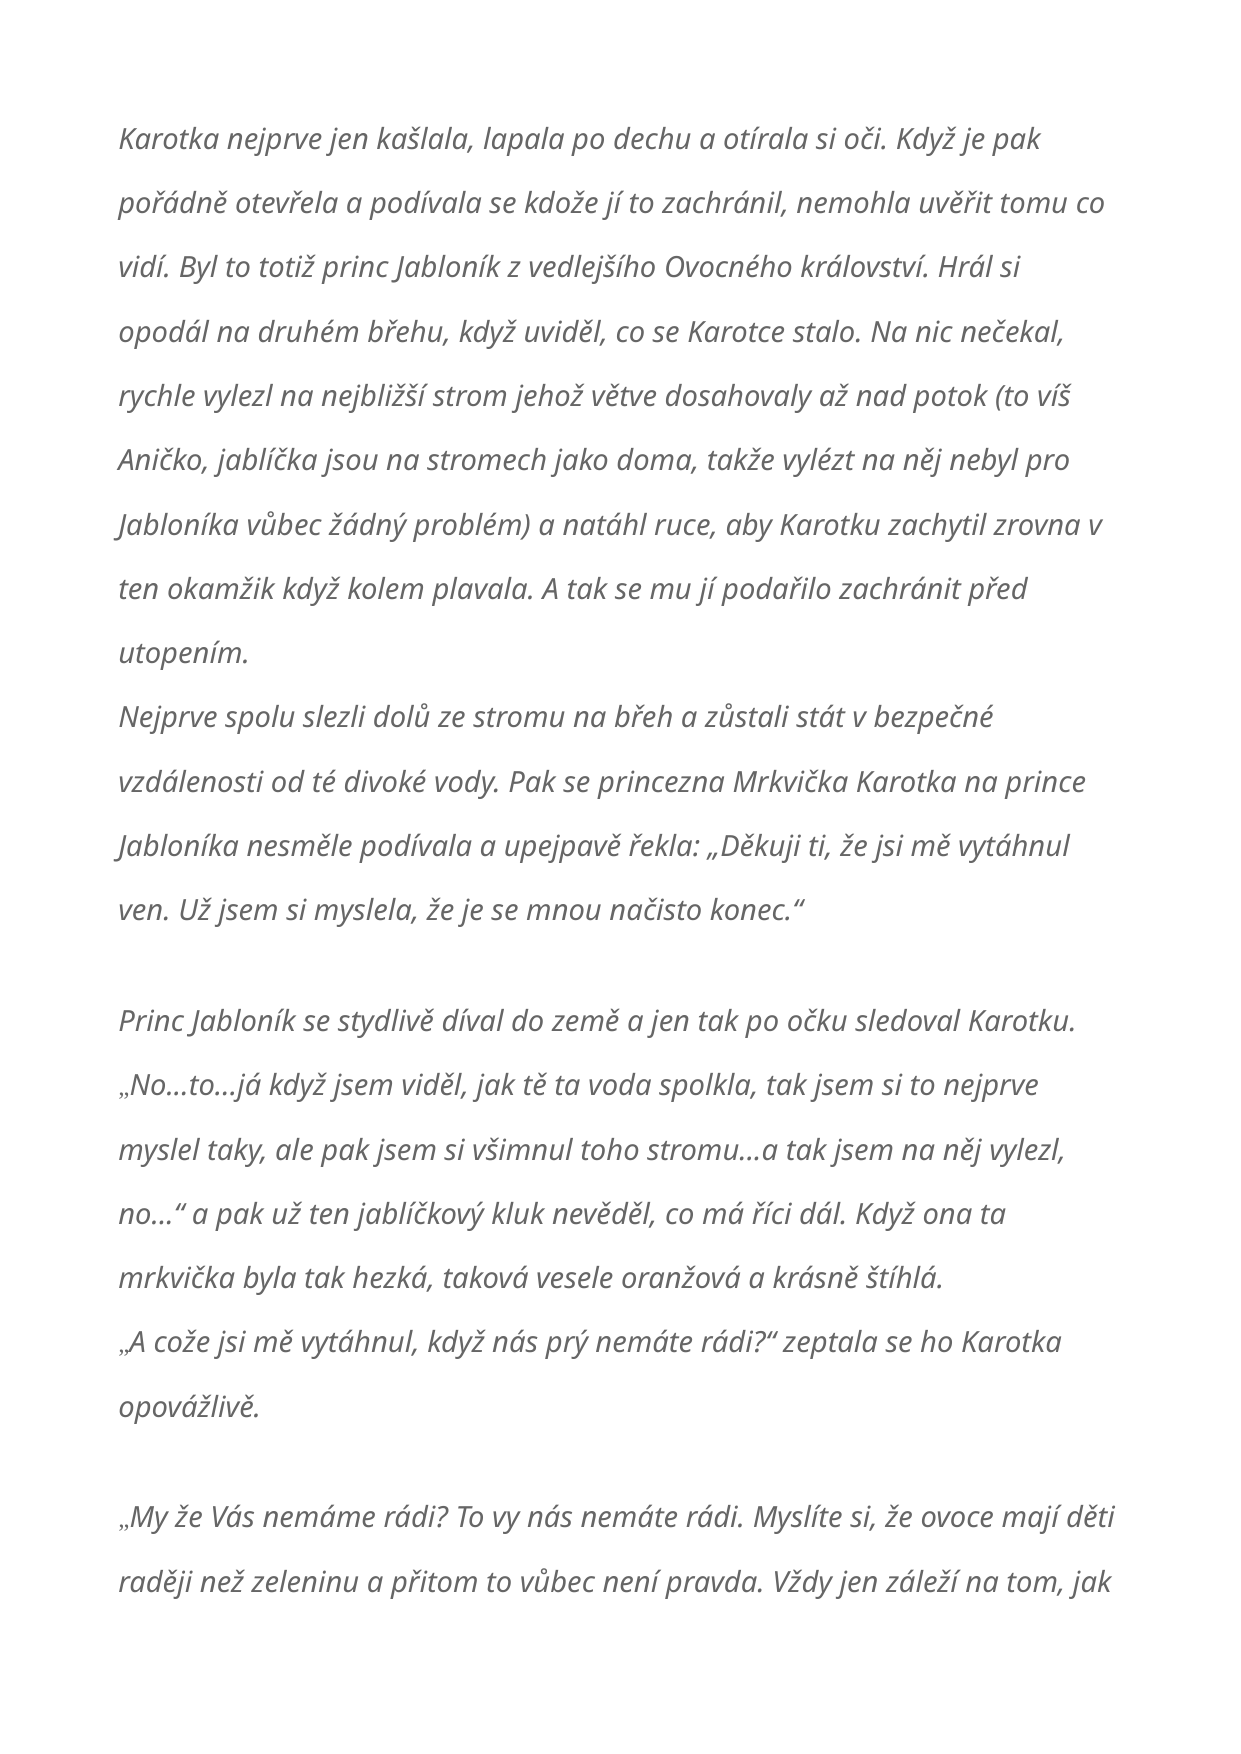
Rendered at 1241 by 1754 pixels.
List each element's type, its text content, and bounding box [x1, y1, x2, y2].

text „No...to...já když jsem viděl, jak tě ta voda spolkla, tak jsem si to nejprve myslel taky, ale pak jsem si všimnul toho stromu...a tak jsem na něj vylezl, no...“ a pak už ten jablíčkový kluk nevěděl, co má říci dál. Když ona ta mrkvička byla tak hezká, taková vesele oranžová a krásně štíhlá. [118, 1064, 1122, 1297]
text Karotka nejprve jen kašlala, lapala po dechu a otírala si oči. Když je pak pořádně otevřela a podívala se kdože jí to zachránil, nemohla uvěřit tomu co vidí. Byl to totiž princ Jabloník z vedlejšího Ovocného království. Hrál si opodál na druhém břehu, když uviděl, co se Karotce stalo. Na nic nečekal, rychle vylezl na nejbližší strom jehož větve dosahovaly až nad potok (to víš Aničko, jablíčka jsou na stromech jako doma, takže vylézt na něj nebyl pro Jabloníka vůbec žádný problém) a natáhl ruce, aby Karotku zachytil zrovna v ten okamžik když kolem plavala. A tak se mu jí podařilo zachránit před utopením. [118, 118, 1122, 672]
text Princ Jabloník se stydlivě díval do země a jen tak po očku sledoval Karotku. [118, 1000, 1122, 1040]
text Nejprve spolu slezli dolů ze stromu na břeh a zůstali stát v bezpečné vzdálenosti od té divoké vody. Pak se princezna Mrkvička Karotka na prince Jabloníka nesměle podívala a upejpavě řekla: „Děkuji ti, že jsi mě vytáhnul ven. Už jsem si myslela, že je se mnou načisto konec.“ [118, 697, 1122, 929]
text „My že Vás nemáme rádi? To vy nás nemáte rádi. Myslíte si, že ovoce mají děti raději než zeleninu a přitom to vůbec není pravda. Vždy jen záleží na tom, jak [118, 1497, 1122, 1601]
text „A cože jsi mě vytáhnul, když nás prý nemáte rádi?“ zeptala se ho Karotka opovážlivě. [118, 1322, 1122, 1426]
